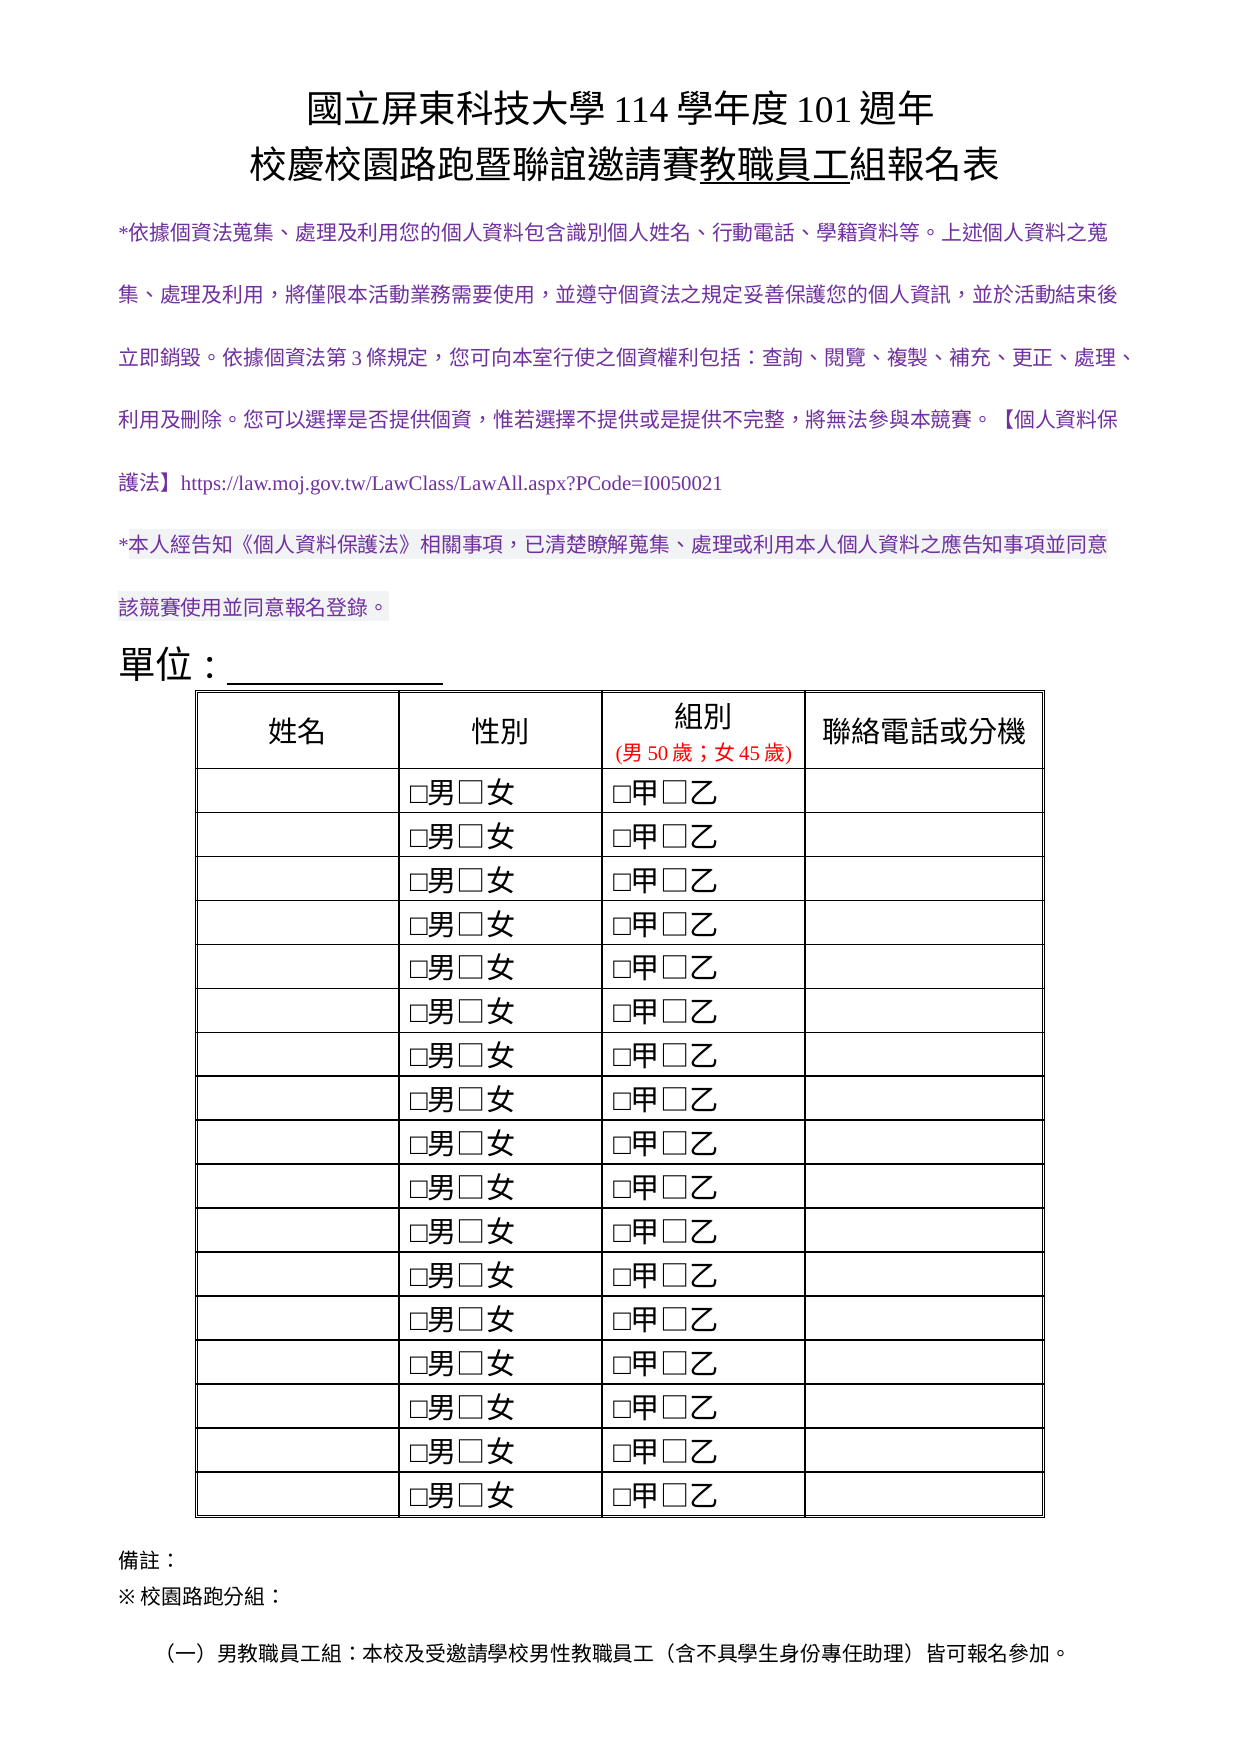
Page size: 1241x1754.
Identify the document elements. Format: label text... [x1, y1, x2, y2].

table_cell [198, 1473, 398, 1515]
table_cell [198, 1253, 398, 1295]
table_cell □男□女 [400, 769, 601, 812]
table_cell [806, 1165, 1042, 1207]
table_cell [198, 1165, 398, 1207]
table_cell □男□女 [400, 901, 601, 943]
table_cell [198, 813, 398, 856]
table_cell □男□女 [400, 1077, 601, 1119]
table_cell [806, 1077, 1042, 1119]
text 校慶校園路跑暨聯誼邀請賽教職員工組報名表 [118, 127, 1130, 189]
table_cell □甲□乙 [603, 769, 804, 812]
table_cell □甲□乙 [603, 813, 804, 856]
table_cell □甲□乙 [603, 1473, 804, 1515]
table_cell [198, 1033, 398, 1075]
table_cell □甲□乙 [603, 1297, 804, 1339]
table_cell [806, 1429, 1042, 1471]
table_cell □甲□乙 [603, 857, 804, 899]
table_cell □男□女 [400, 945, 601, 987]
table_cell □男□女 [400, 1165, 601, 1207]
table_header 組別 (男50歲；女45歲) [603, 693, 804, 768]
table_cell □甲□乙 [603, 1165, 804, 1207]
table_cell □男□女 [400, 857, 601, 899]
table_cell □甲□乙 [603, 1341, 804, 1383]
text （一）男教職員工組：本校及受邀請學校男性教職員工（含不具學生身份專任助理）皆可報名參加。 [154, 1611, 1122, 1673]
table_cell [806, 857, 1042, 899]
table_cell [198, 1341, 398, 1383]
table_cell □甲□乙 [603, 1385, 804, 1427]
text 國立屏東科技大學114學年度101週年 [118, 64, 1122, 127]
table_cell [806, 989, 1042, 1031]
table_cell [806, 1121, 1042, 1163]
table_cell [806, 1253, 1042, 1295]
table_cell □男□女 [400, 813, 601, 856]
text *本人經告知《個人資料保護法》相關事項，已清楚瞭解蒐集、處理或利用本人個人資料之應告知事項並同意該競賽使用並同意報名登錄。 [118, 502, 1122, 627]
table_cell [806, 1341, 1042, 1383]
text *依據個資法蒐集、處理及利用您的個人資料包含識別個人姓名、行動電話、學籍資料等。上述個人資料之蒐集、處理及利用，將僅限本活動業務需要使用，並遵守個資法之規定妥善保護您的個人資訊，並於活動結束後立即銷毀。依據個資法第3條規定，您可向本室行使之個資權利包括：查詢、閱覽、複製、補充、更正、處理、利用及刪除。您可以選擇是否提供個資，惟若選擇不提供或是提供不完整，將無法參與本競賽。【個人資料保護法】https://law.moj.gov.tw/LawClass/LawAll.aspx?PCode=I0050021 [118, 189, 1122, 502]
table_cell □男□女 [400, 1429, 601, 1471]
table_cell [806, 1473, 1042, 1515]
table_cell [198, 1429, 398, 1471]
table_cell □男□女 [400, 1209, 601, 1251]
table_cell □甲□乙 [603, 945, 804, 987]
table_cell [198, 1077, 398, 1119]
table_cell [806, 1297, 1042, 1339]
table_cell □甲□乙 [603, 1429, 804, 1471]
table_header 姓名 [198, 693, 398, 768]
table_cell [198, 857, 398, 899]
table_cell □男□女 [400, 1473, 601, 1515]
table_cell [806, 901, 1042, 943]
text 單位： [118, 627, 1122, 689]
table_cell [198, 901, 398, 943]
table_cell □甲□乙 [603, 1033, 804, 1075]
table_cell □甲□乙 [603, 901, 804, 943]
table_cell [198, 989, 398, 1031]
table_cell [198, 1209, 398, 1251]
table_cell [806, 1385, 1042, 1427]
table_cell □甲□乙 [603, 1209, 804, 1251]
table_cell □男□女 [400, 989, 601, 1031]
table_cell □男□女 [400, 1341, 601, 1383]
table_cell □男□女 [400, 1033, 601, 1075]
table_cell [198, 1121, 398, 1163]
text ※ 校園路跑分組： [118, 1581, 1122, 1611]
table_cell □甲□乙 [603, 1077, 804, 1119]
table_cell [198, 945, 398, 987]
table_cell □男□女 [400, 1297, 601, 1339]
table_cell □男□女 [400, 1121, 601, 1163]
table_cell [198, 769, 398, 812]
table_cell [806, 1209, 1042, 1251]
table_cell □甲□乙 [603, 1253, 804, 1295]
table_cell □男□女 [400, 1385, 601, 1427]
table_cell [198, 1385, 398, 1427]
table_header 性別 [400, 693, 601, 768]
table_cell [806, 945, 1042, 987]
table_cell [806, 813, 1042, 856]
table_cell □男□女 [400, 1253, 601, 1295]
table_cell [806, 1033, 1042, 1075]
text 備註： [118, 1518, 1122, 1581]
table_cell [806, 769, 1042, 812]
table_cell □甲□乙 [603, 1121, 804, 1163]
table_header 聯絡電話或分機 [806, 693, 1042, 768]
table_cell □甲□乙 [603, 989, 804, 1031]
table_cell [198, 1297, 398, 1339]
